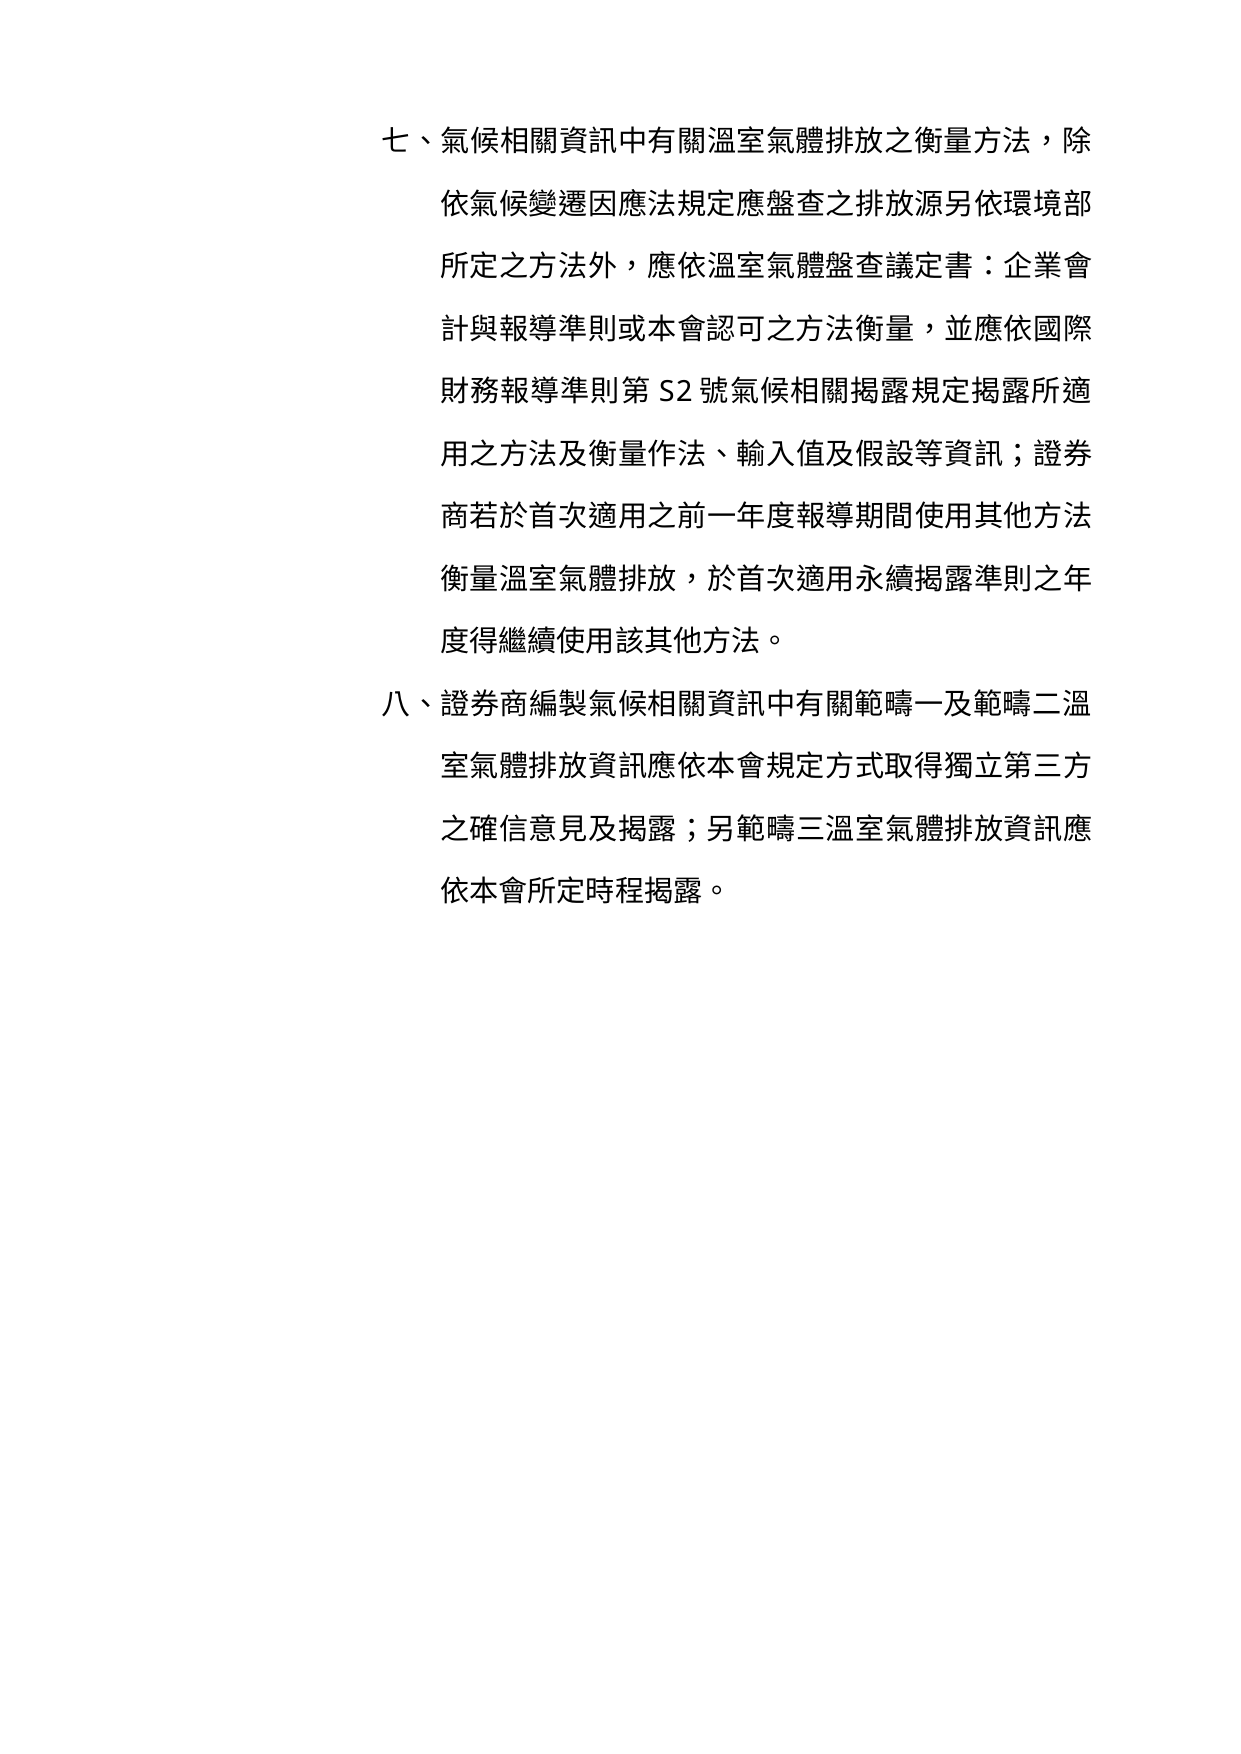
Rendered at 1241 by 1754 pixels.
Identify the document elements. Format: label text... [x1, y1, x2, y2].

text 七、氣候相關資訊中有關溫室氣體排放之衡量方法，除依氣候變遷因應法規定應盤查之排放源另依環境部所定之方法外，應依溫室氣體盤查議定書：企業會計與報導準則或本會認可之方法衡量，並應依國際財務報導準則第S2號氣候相關揭露規定揭露所適用之方法及衡量作法、輸入值及假設等資訊；證券商若於首次適用之前一年度報導期間使用其他方法衡量溫室氣體排放，於首次適用永續揭露準則之年度得繼續使用該其他方法。 [381, 97, 1092, 660]
text 八、證券商編製氣候相關資訊中有關範疇一及範疇二溫室氣體排放資訊應依本會規定方式取得獨立第三方之確信意見及揭露；另範疇三溫室氣體排放資訊應依本會所定時程揭露。 [381, 660, 1092, 910]
